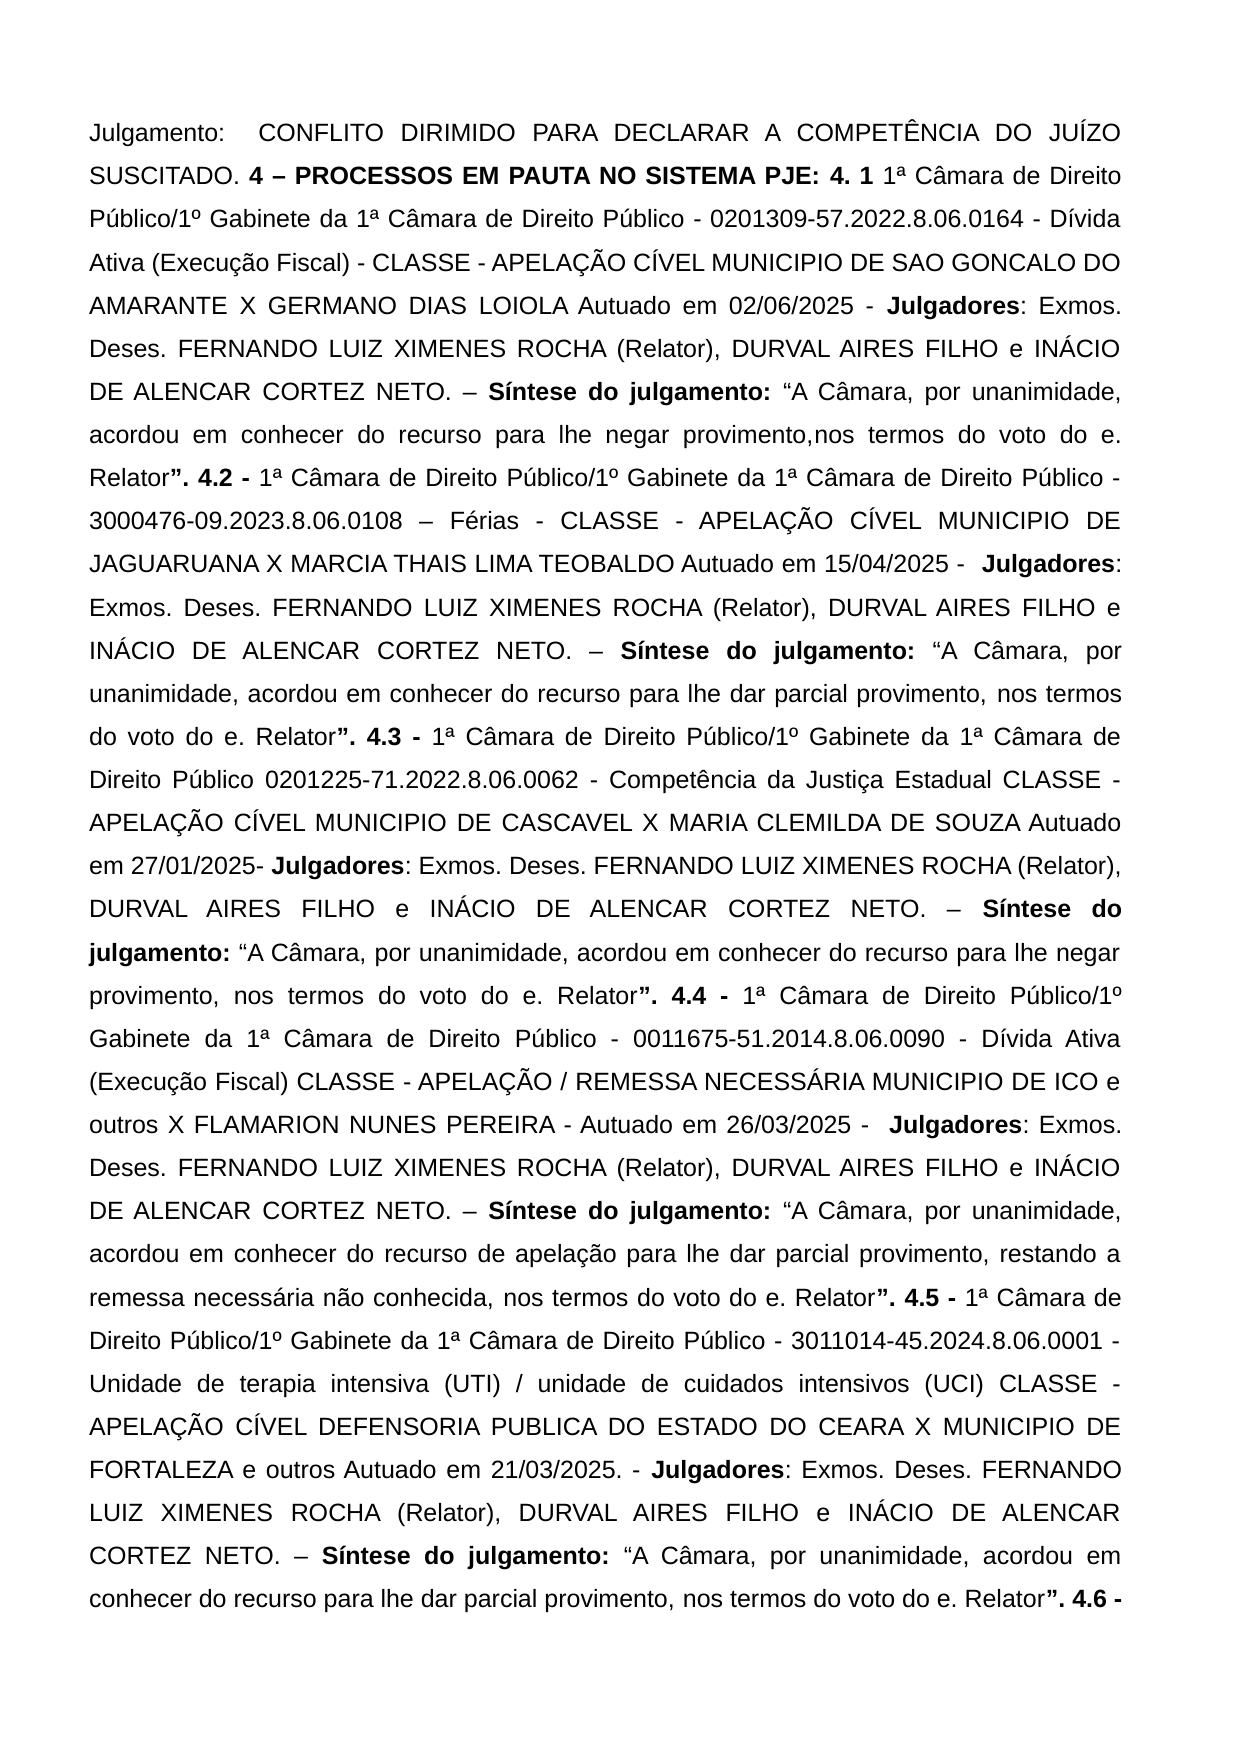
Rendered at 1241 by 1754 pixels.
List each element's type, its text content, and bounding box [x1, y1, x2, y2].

text Julgamento: CONFLITO DIRIMIDO PARA DECLARAR A COMPETÊNCIA DO JUÍZO SUSCITADO. 4 – PROCESSOS EM PAUTA NO SISTEMA PJE: 4. 1 1ª Câmara de Direito Público/1º Gabinete da 1ª Câmara de Direito Público - 0201309-57.2022.8.06.0164 - Dívida Ativa (Execução Fiscal) - CLASSE - APELAÇÃO CÍVEL MUNICIPIO DE SAO GONCALO DO AMARANTE X GERMANO DIAS LOIOLA Autuado em 02/06/2025 - Julgadores: Exmos. Deses. FERNANDO LUIZ XIMENES ROCHA (Relator), DURVAL AIRES FILHO e INÁCIO DE ALENCAR CORTEZ NETO. – Síntese do julgamento: “A Câmara, por unanimidade, acordou em conhecer do recurso para lhe negar provimento,nos termos do voto do e. Relator”. 4.2 - 1ª Câmara de Direito Público/1º Gabinete da 1ª Câmara de Direito Público - 3000476-09.2023.8.06.0108 – Férias - CLASSE - APELAÇÃO CÍVEL MUNICIPIO DE JAGUARUANA X MARCIA THAIS LIMA TEOBALDO Autuado em 15/04/2025 - Julgadores: Exmos. Deses. FERNANDO LUIZ XIMENES ROCHA (Relator), DURVAL AIRES FILHO e INÁCIO DE ALENCAR CORTEZ NETO. – Síntese do julgamento: “A Câmara, por unanimidade, acordou em conhecer do recurso para lhe dar parcial provimento, nos termos do voto do e. Relator”. 4.3 - 1ª Câmara de Direito Público/1º Gabinete da 1ª Câmara de Direito Público 0201225-71.2022.8.06.0062 - Competência da Justiça Estadual CLASSE - APELAÇÃO CÍVEL MUNICIPIO DE CASCAVEL X MARIA CLEMILDA DE SOUZA Autuado em 27/01/2025- Julgadores: Exmos. Deses. FERNANDO LUIZ XIMENES ROCHA (Relator), DURVAL AIRES FILHO e INÁCIO DE ALENCAR CORTEZ NETO. – Síntese do julgamento: “A Câmara, por unanimidade, acordou em conhecer do recurso para lhe negar provimento, nos termos do voto do e. Relator”. 4.4 - 1ª Câmara de Direito Público/1º Gabinete da 1ª Câmara de Direito Público - 0011675-51.2014.8.06.0090 - Dívida Ativa (Execução Fiscal) CLASSE - APELAÇÃO / REMESSA NECESSÁRIA MUNICIPIO DE ICO e outros X FLAMARION NUNES PEREIRA - Autuado em 26/03/2025 - Julgadores: Exmos. Deses. FERNANDO LUIZ XIMENES ROCHA (Relator), DURVAL AIRES FILHO e INÁCIO DE ALENCAR CORTEZ NETO. – Síntese do julgamento: “A Câmara, por unanimidade, acordou em conhecer do recurso de apelação para lhe dar parcial provimento, restando a remessa necessária não conhecida, nos termos do voto do e. Relator”. 4.5 - 1ª Câmara de Direito Público/1º Gabinete da 1ª Câmara de Direito Público - 3011014-45.2024.8.06.0001 - Unidade de terapia intensiva (UTI) / unidade de cuidados intensivos (UCI) CLASSE - APELAÇÃO CÍVEL DEFENSORIA PUBLICA DO ESTADO DO CEARA X MUNICIPIO DE FORTALEZA e outros Autuado em 21/03/2025. - Julgadores: Exmos. Deses. FERNANDO LUIZ XIMENES ROCHA (Relator), DURVAL AIRES FILHO e INÁCIO DE ALENCAR CORTEZ NETO. – Síntese do julgamento: “A Câmara, por unanimidade, acordou em conhecer do recurso para lhe dar parcial provimento, nos termos do voto do e. Relator”. 4.6 [89, 118, 1122, 1613]
